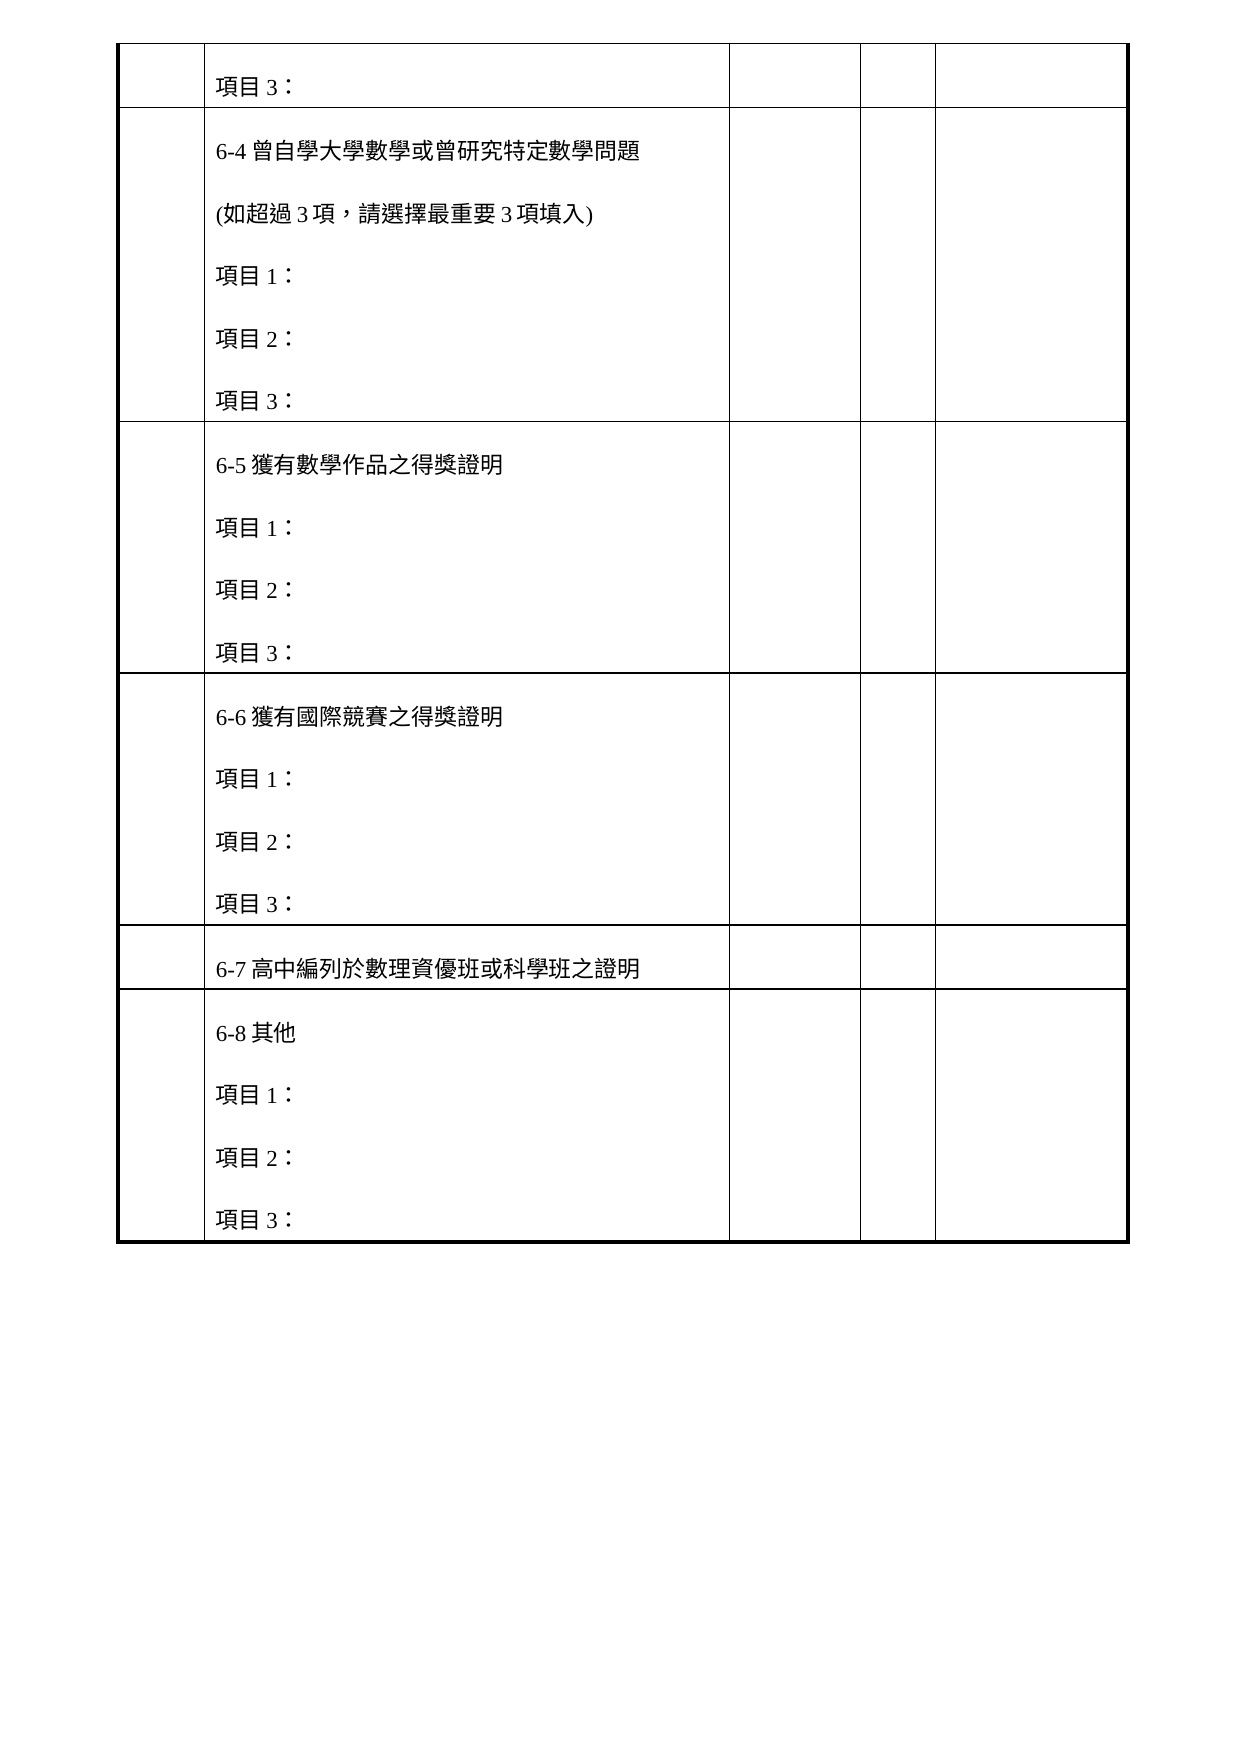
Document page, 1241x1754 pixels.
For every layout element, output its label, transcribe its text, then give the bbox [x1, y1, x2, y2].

table_cell [936, 990, 1126, 1239]
table_cell 6-8其他 項目1： 項目2： 項目3： [205, 990, 729, 1239]
table_cell [730, 926, 860, 988]
table_cell [861, 990, 935, 1239]
table_cell [730, 674, 860, 924]
table_cell [120, 422, 204, 672]
table_cell [861, 926, 935, 988]
table_cell [120, 108, 204, 421]
table_cell [936, 108, 1126, 421]
table_cell 6-6獲有國際競賽之得獎證明 項目1： 項目2： 項目3： [205, 674, 729, 924]
table_cell [861, 674, 935, 924]
table_cell [861, 44, 935, 107]
table_cell 6-4曾自學大學數學或曾研究特定數學問題 (如超過3項，請選擇最重要3項填入) 項目1： 項目2： 項目3： [205, 108, 729, 421]
table_cell [120, 44, 204, 107]
table_cell [730, 990, 860, 1239]
table_cell 6-5獲有數學作品之得獎證明 項目1： 項目2： 項目3： [205, 422, 729, 672]
table_cell [730, 44, 860, 107]
table_cell [936, 44, 1126, 107]
table_cell [861, 422, 935, 672]
table_cell [120, 674, 204, 924]
table_cell [120, 990, 204, 1239]
table_cell [730, 108, 860, 421]
table_cell [936, 422, 1126, 672]
table_cell 6-7高中編列於數理資優班或科學班之證明 [205, 926, 729, 988]
table_cell [861, 108, 935, 421]
table_cell [120, 926, 204, 988]
table_cell 項目3： [205, 44, 729, 107]
table_cell [936, 926, 1126, 988]
table_cell [730, 422, 860, 672]
table_cell [936, 674, 1126, 924]
